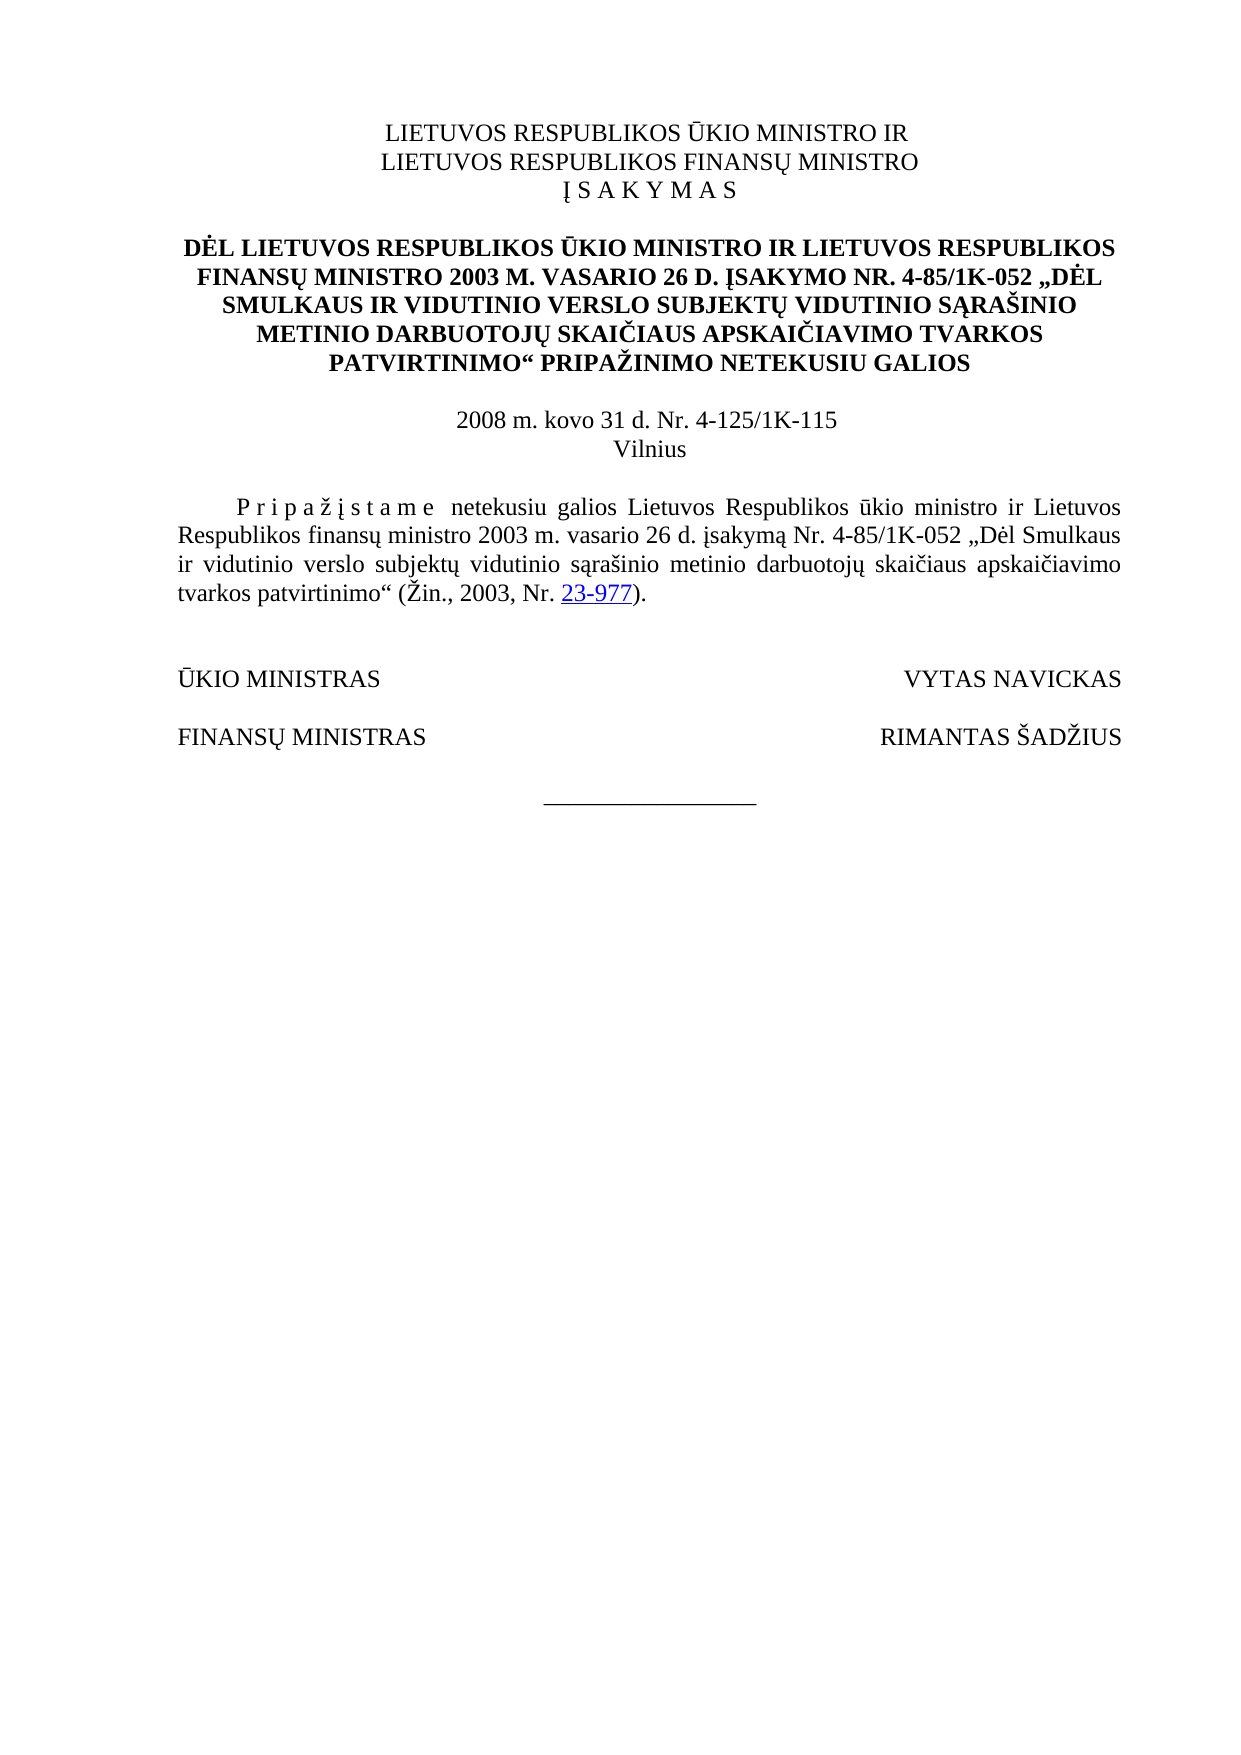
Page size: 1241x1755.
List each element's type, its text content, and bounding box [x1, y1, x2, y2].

text ŪKIO MINISTRAS VYTAS NAVICKAS [177, 664, 1122, 693]
text FINANSŲ MINISTRAS RIMANTAS ŠADŽIUS [177, 722, 1122, 751]
text LIETUVOS RESPUBLIKOS FINANSŲ MINISTRO [177, 147, 1122, 176]
text Pripažįstame netekusiu galios Lietuvos Respublikos ūkio ministro ir Lietuvos Respublikos finansų ministro 2003 m. vasario 26 d. įsakymą Nr. 4-85/1K-052 „Dėl Smulkaus ir vidutinio verslo subjektų vidutinio sąrašinio metinio darbuotojų skaičiaus apskaičiavimo tvarkos patvirtinimo“ (Žin., 2003, Nr. 23-977). [177, 492, 1122, 607]
text _________________ [177, 779, 1122, 808]
text 2008 m. kovo 31 d. Nr. 4-125/1K-115 [177, 406, 1122, 434]
text Vilnius [177, 434, 1122, 463]
text ĮSAKYMAS [177, 176, 1122, 204]
text DĖL LIETUVOS RESPUBLIKOS ŪKIO MINISTRO IR LIETUVOS RESPUBLIKOS FINANSŲ MINISTRO 2003 M. VASARIO 26 D. ĮSAKYMO NR. 4-85/1K-052 „DĖL SMULKAUS IR VIDUTINIO VERSLO SUBJEKTŲ VIDUTINIO SĄRAŠINIO METINIO DARBUOTOJŲ SKAIČIAUS APSKAIČIAVIMO TVARKOS PATVIRTINIMO“ PRIPAŽINIMO NETEKUSIU GALIOS [177, 233, 1122, 377]
text LIETUVOS RESPUBLIKOS ŪKIO MINISTRO IR [177, 118, 1122, 147]
